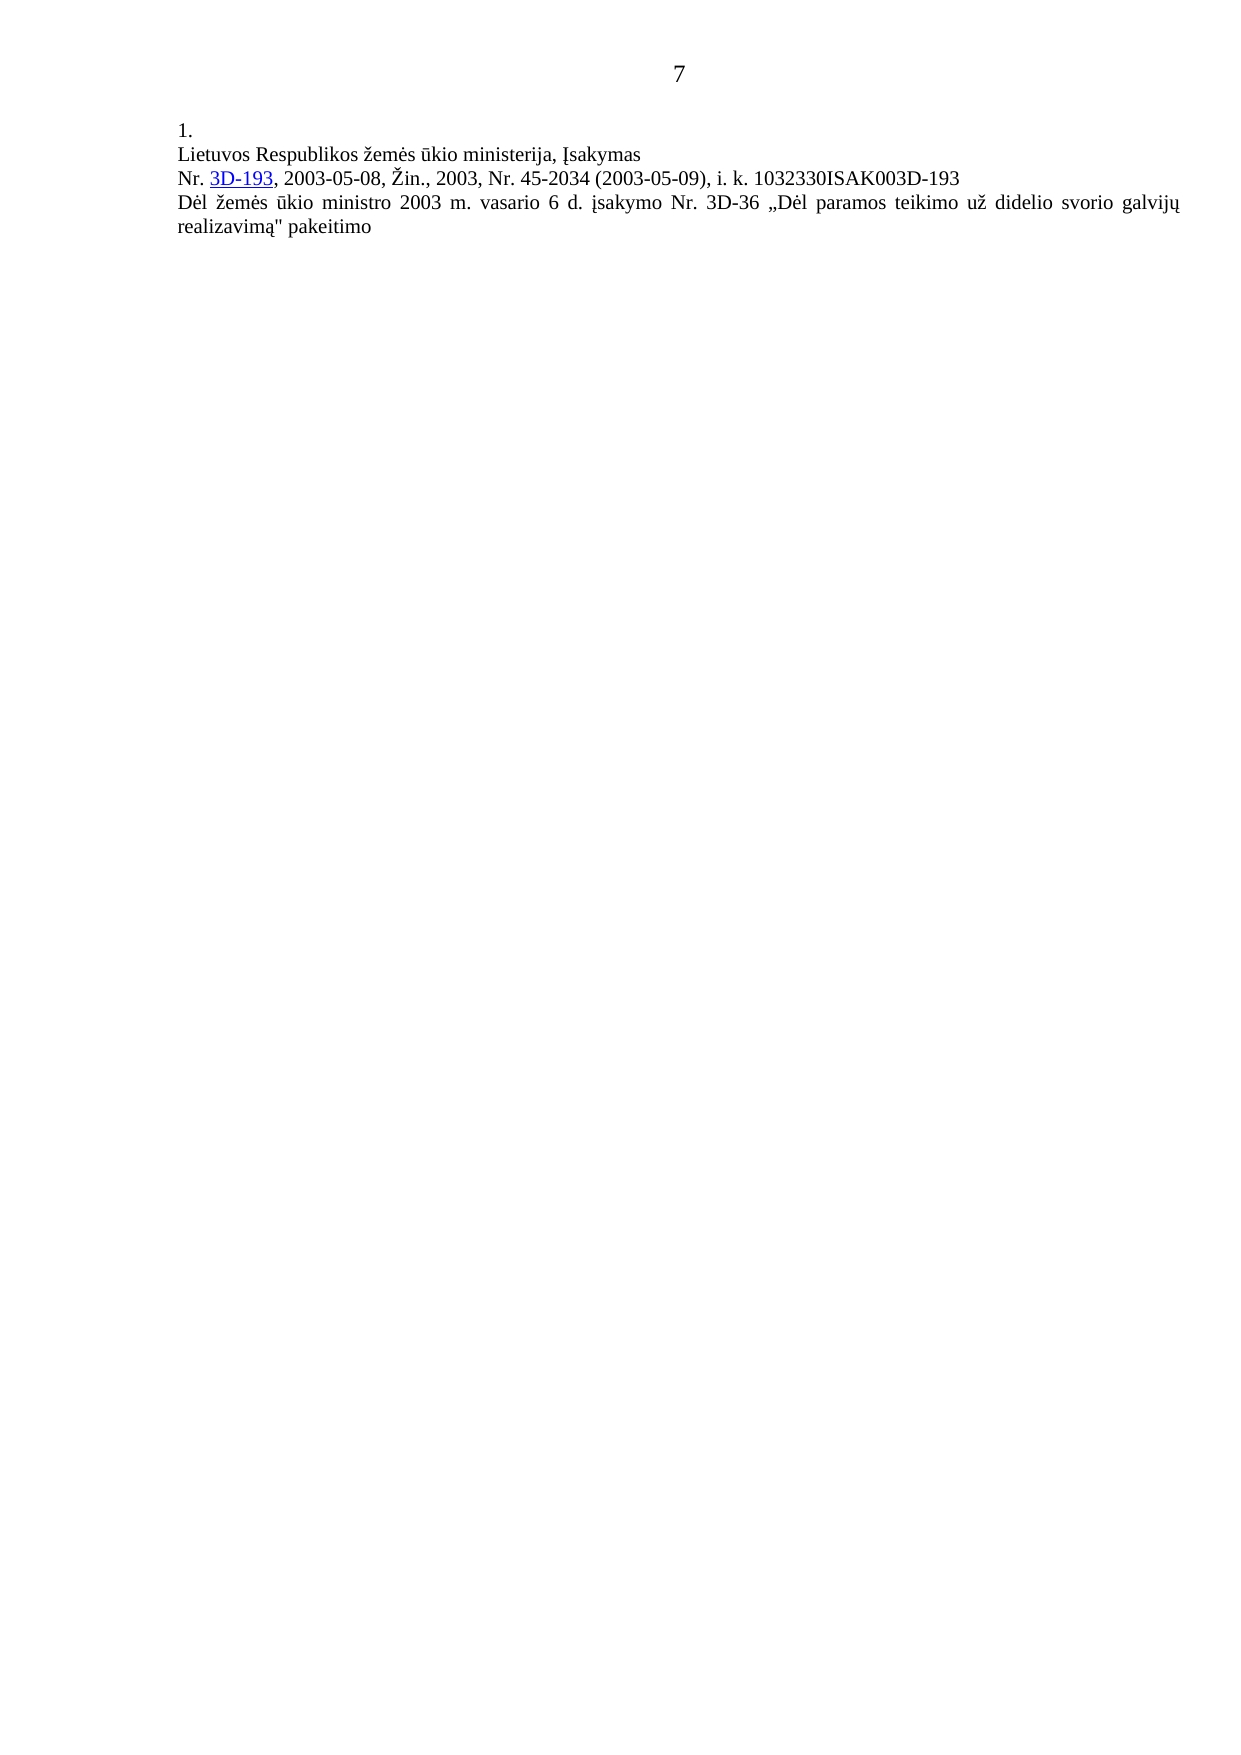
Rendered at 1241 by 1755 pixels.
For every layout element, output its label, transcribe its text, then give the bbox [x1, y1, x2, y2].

text Lietuvos Respublikos žemės ūkio ministerija, Įsakymas [177, 142, 1181, 166]
text 1. [177, 118, 1181, 142]
text Dėl žemės ūkio ministro 2003 m. vasario 6 d. įsakymo Nr. 3D-36 „Dėl paramos teikimo už didelio svorio galvijų realizavimą" pakeitimo [177, 190, 1181, 238]
text Nr. 3D-193, 2003-05-08, Žin., 2003, Nr. 45-2034 (2003-05-09), i. k. 1032330ISAK003D-193 [177, 166, 1181, 190]
